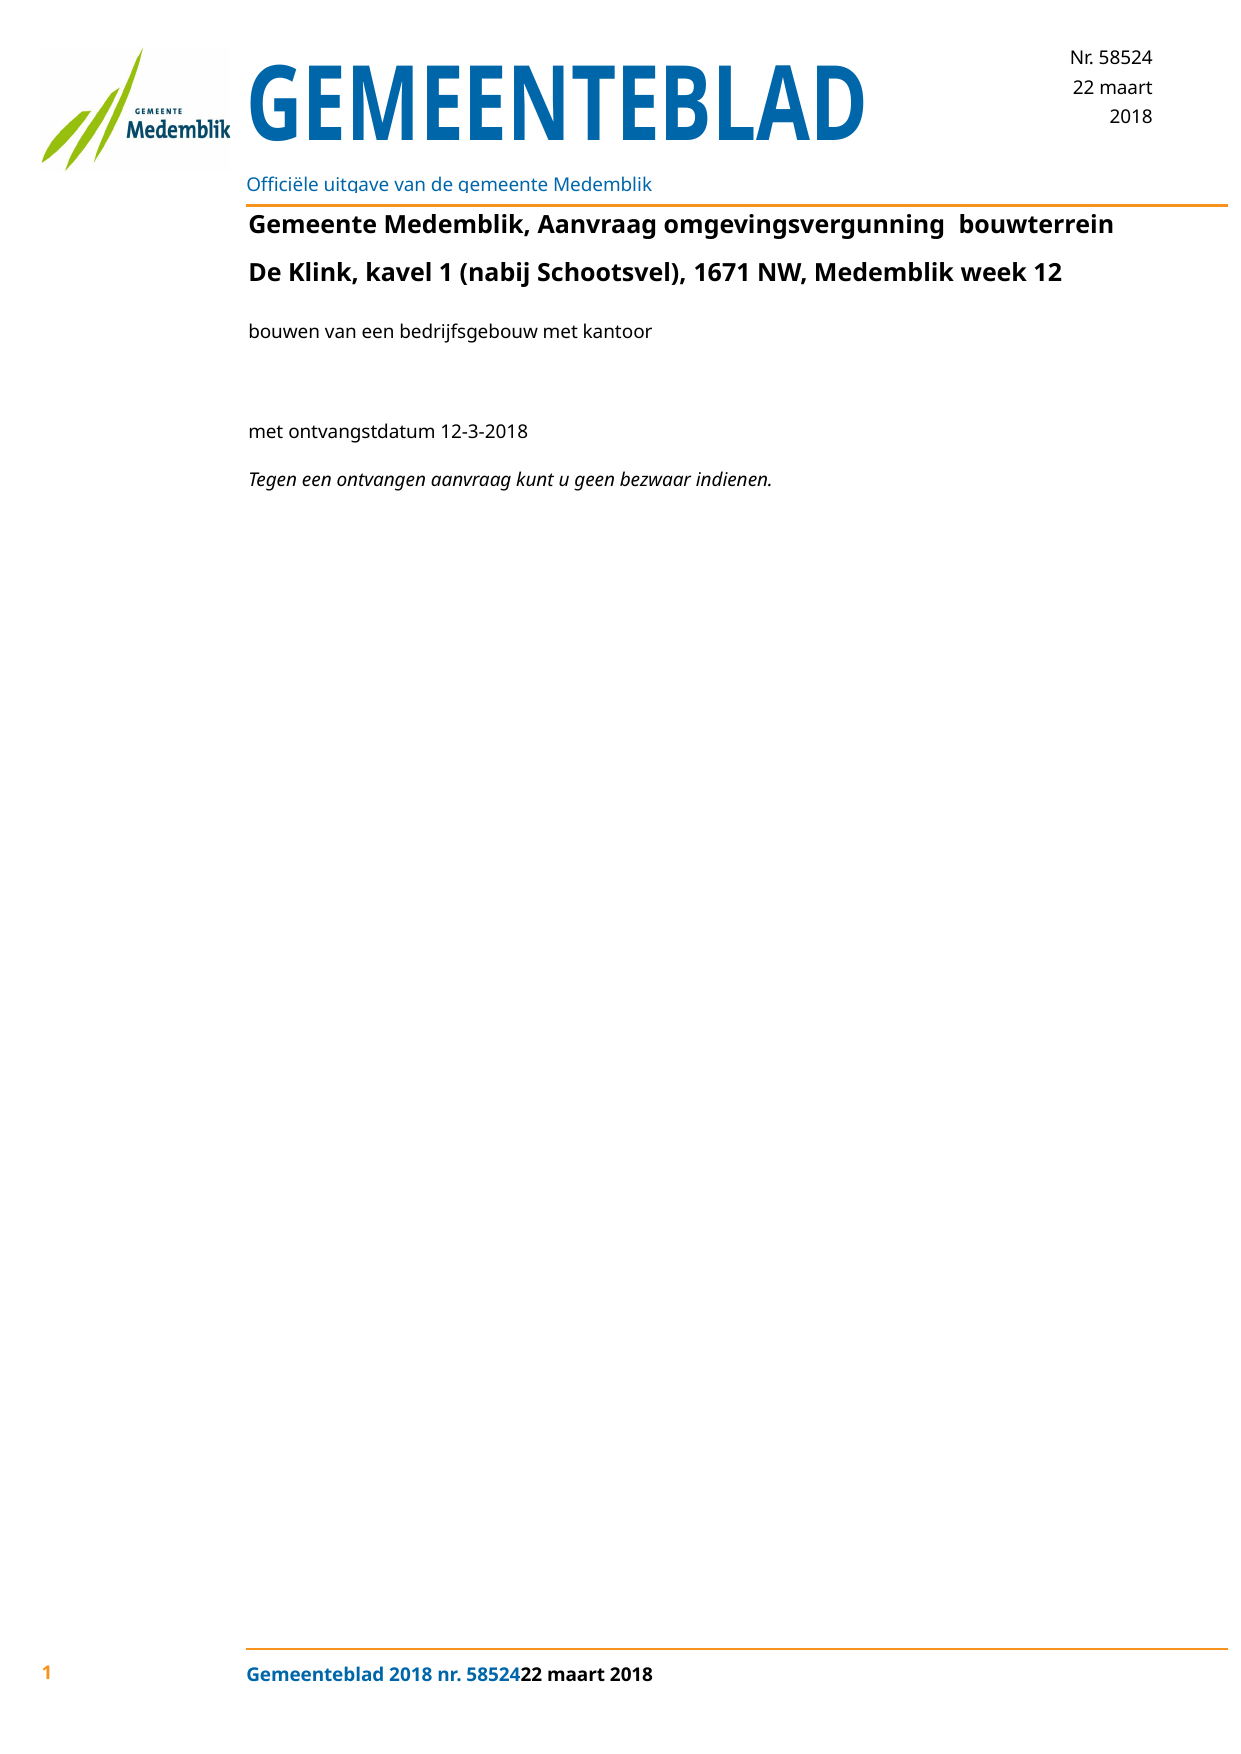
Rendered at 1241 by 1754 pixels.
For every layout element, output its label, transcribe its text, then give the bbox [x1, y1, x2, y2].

text bouwen van een bedrijfsgebouw met kantoor [248, 318, 1152, 344]
text Tegen een ontvangen aanvraag kunt u geen bezwaar indienen. [248, 467, 1152, 492]
picture [41, 47, 231, 172]
text met ontvangstdatum 12-3-2018 [248, 419, 1152, 444]
text Gemeente Medemblik, Aanvraag omgevingsvergunning bouwterrein De Klink, kavel 1 (nabij Schootsvel), 1671 NW, Medemblik week 12 [248, 207, 1152, 288]
